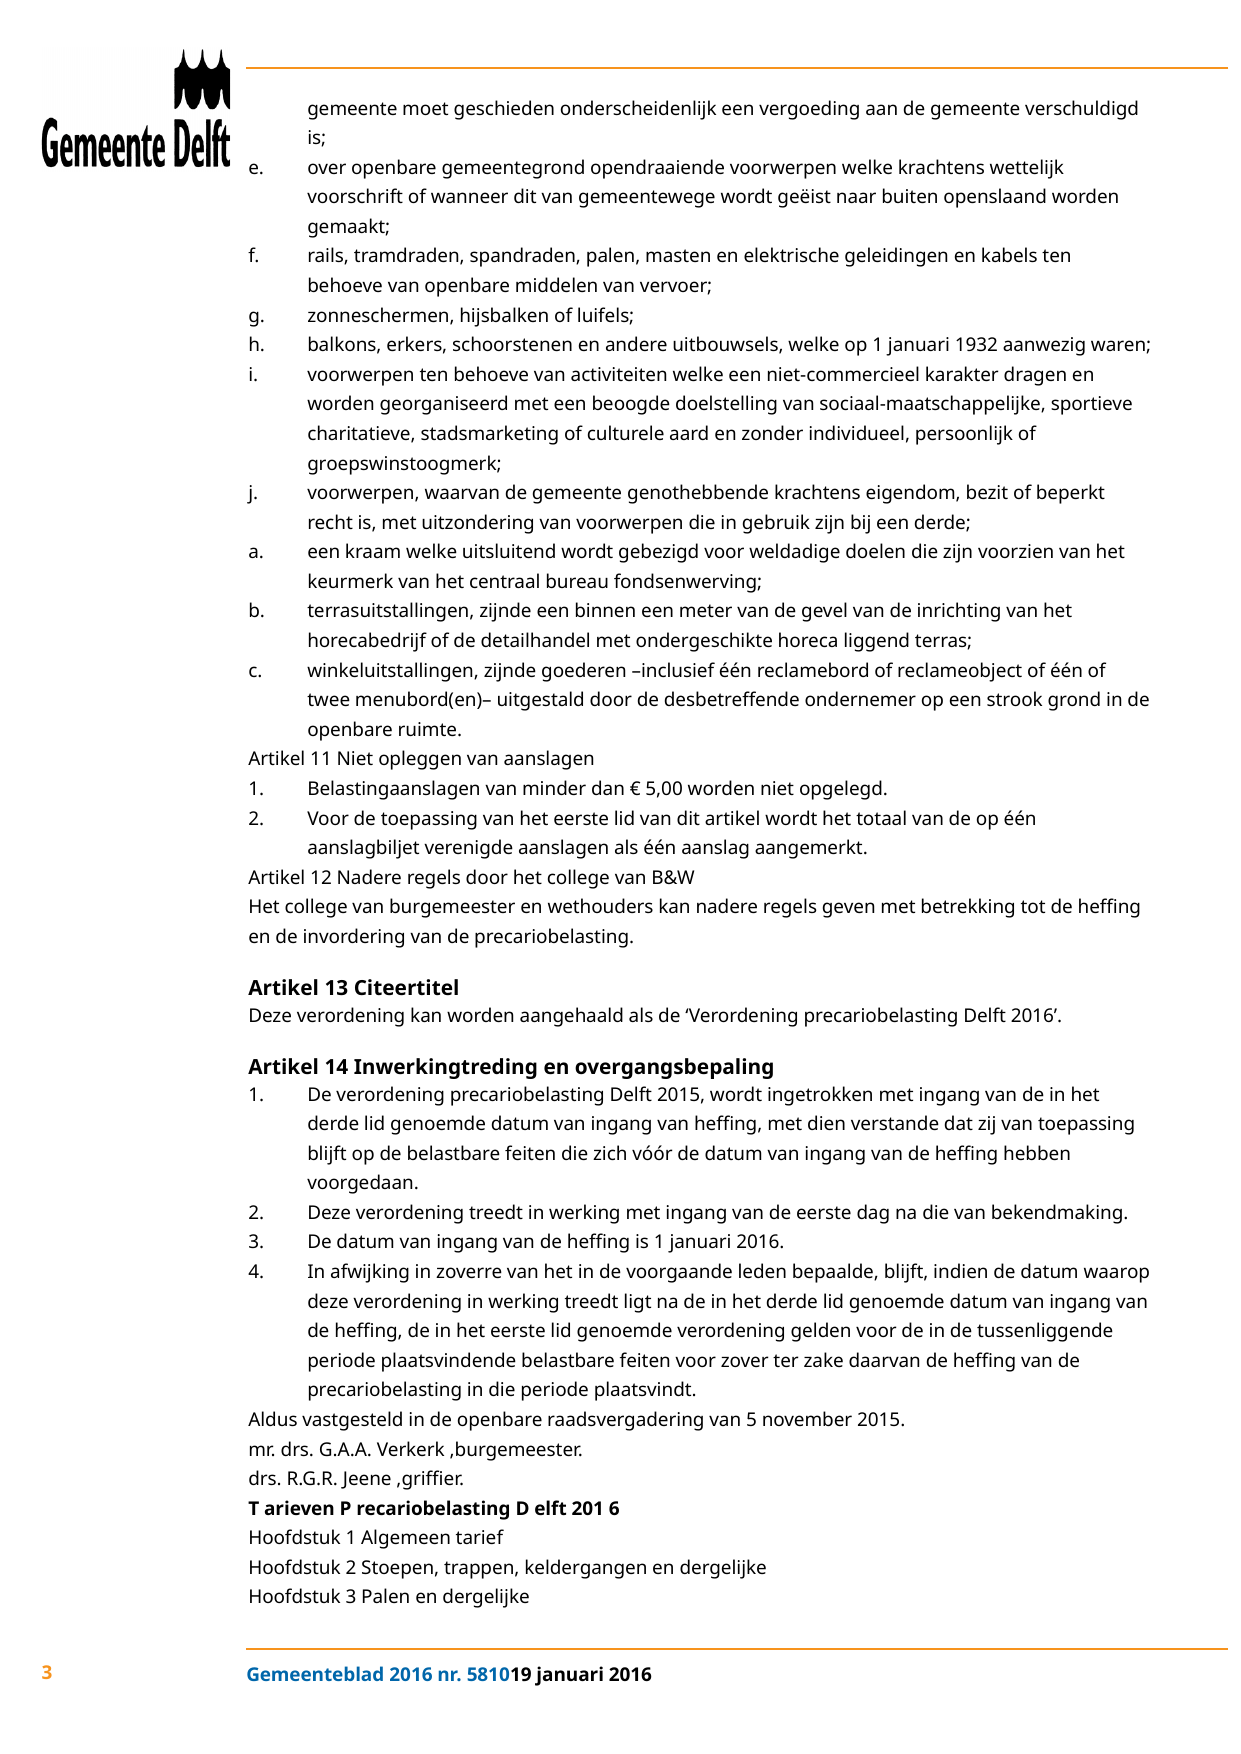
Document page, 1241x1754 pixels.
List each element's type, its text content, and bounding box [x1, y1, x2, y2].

list een kraam welke uitsluitend wordt gebezigd voor weldadige doelen die zijn voorzien van het keurmerk van het centraal bureau fondsenwerving; [248, 538, 1152, 594]
text drs. R.G.R. Jeene ,griffier. [248, 1465, 1152, 1491]
list Deze verordening treedt in werking met ingang van de eerste dag na die van bekendmaking. [248, 1199, 1152, 1225]
list voorwerpen ten behoeve van activiteiten welke een niet-commercieel karakter dragen en worden georganiseerd met een beoogde doelstelling van sociaal-maatschappelijke, sportieve charitatieve, stadsmarketing of culturele aard en zonder individueel, persoonlijk of groepswinstoogmerk; [248, 361, 1152, 476]
list Voor de toepassing van het eerste lid van dit artikel wordt het totaal van de op één aanslagbiljet verenigde aanslagen als één aanslag aangemerkt. [248, 805, 1152, 860]
text Artikel 12 Nadere regels door het college van B&W [248, 864, 1152, 890]
list winkeluitstallingen, zijnde goederen –inclusief één reclamebord of reclameobject of één of twee menubord(en)– uitgestald door de desbetreffende ondernemer op een strook grond in de openbare ruimte. [248, 657, 1152, 742]
list Belastingaanslagen van minder dan € 5,00 worden niet opgelegd. [248, 775, 1152, 801]
list over openbare gemeentegrond opendraaiende voorwerpen welke krachtens wettelijk voorschrift of wanneer dit van gemeentewege wordt geëist naar buiten openslaand worden gemaakt; [248, 154, 1152, 239]
list In afwijking in zoverre van het in de voorgaande leden bepaalde, blijft, indien de datum waarop deze verordening in werking treedt ligt na de in het derde lid genoemde datum van ingang van de heffing, de in het eerste lid genoemde verordening gelden voor de in de tussenliggende periode plaatsvindende belastbare feiten voor zover ter zake daarvan de heffing van de precariobelasting in die periode plaatsvindt. [248, 1258, 1152, 1402]
picture [41, 47, 231, 172]
text T arieven P recariobelasting D elft 201 6 [248, 1495, 1152, 1521]
list terrasuitstallingen, zijnde een binnen een meter van de gevel van de inrichting van het horecabedrijf of de detailhandel met ondergeschikte horeca liggend terras; [248, 598, 1152, 653]
list rails, tramdraden, spandraden, palen, masten en elektrische geleidingen en kabels ten behoeve van openbare middelen van vervoer; [248, 243, 1152, 298]
list zonneschermen, hijsbalken of luifels; [248, 302, 1152, 328]
text Hoofdstuk 1 Algemeen tarief [248, 1524, 1152, 1550]
list De verordening precariobelasting Delft 2015, wordt ingetrokken met ingang van de in het derde lid genoemde datum van ingang van heffing, met dien verstande dat zij van toepassing blijft op de belastbare feiten die zich vóór de datum van ingang van de heffing hebben voorgedaan. [248, 1081, 1152, 1195]
text Het college van burgemeester en wethouders kan nadere regels geven met betrekking tot de heffing en de invordering van de precariobelasting. [248, 893, 1152, 949]
text Artikel 11 Niet opleggen van aanslagen [248, 746, 1152, 771]
list gemeente moet geschieden onderscheidenlijk een vergoeding aan de gemeente verschuldigd is; [248, 95, 1152, 150]
list balkons, erkers, schoorstenen en andere uitbouwsels, welke op 1 januari 1932 aanwezig waren; [248, 331, 1152, 357]
text Artikel 14 Inwerkingtreding en overgangsbepaling [248, 1052, 1152, 1081]
text Aldus vastgesteld in de openbare raadsvergadering van 5 november 2015. [248, 1406, 1152, 1432]
text Hoofdstuk 3 Palen en dergelijke [248, 1584, 1152, 1609]
text mr. drs. G.A.A. Verkerk ,burgemeester. [248, 1436, 1152, 1462]
text Deze verordening kan worden aangehaald als de ‘Verordening precariobelasting Delft 2016’. [248, 1002, 1152, 1028]
list De datum van ingang van de heffing is 1 januari 2016. [248, 1229, 1152, 1254]
list voorwerpen, waarvan de gemeente genothebbende krachtens eigendom, bezit of beperkt recht is, met uitzondering van voorwerpen die in gebruik zijn bij een derde; [248, 479, 1152, 535]
text Artikel 13 Citeertitel [248, 973, 1152, 1002]
text Hoofdstuk 2 Stoepen, trappen, keldergangen en dergelijke [248, 1554, 1152, 1580]
